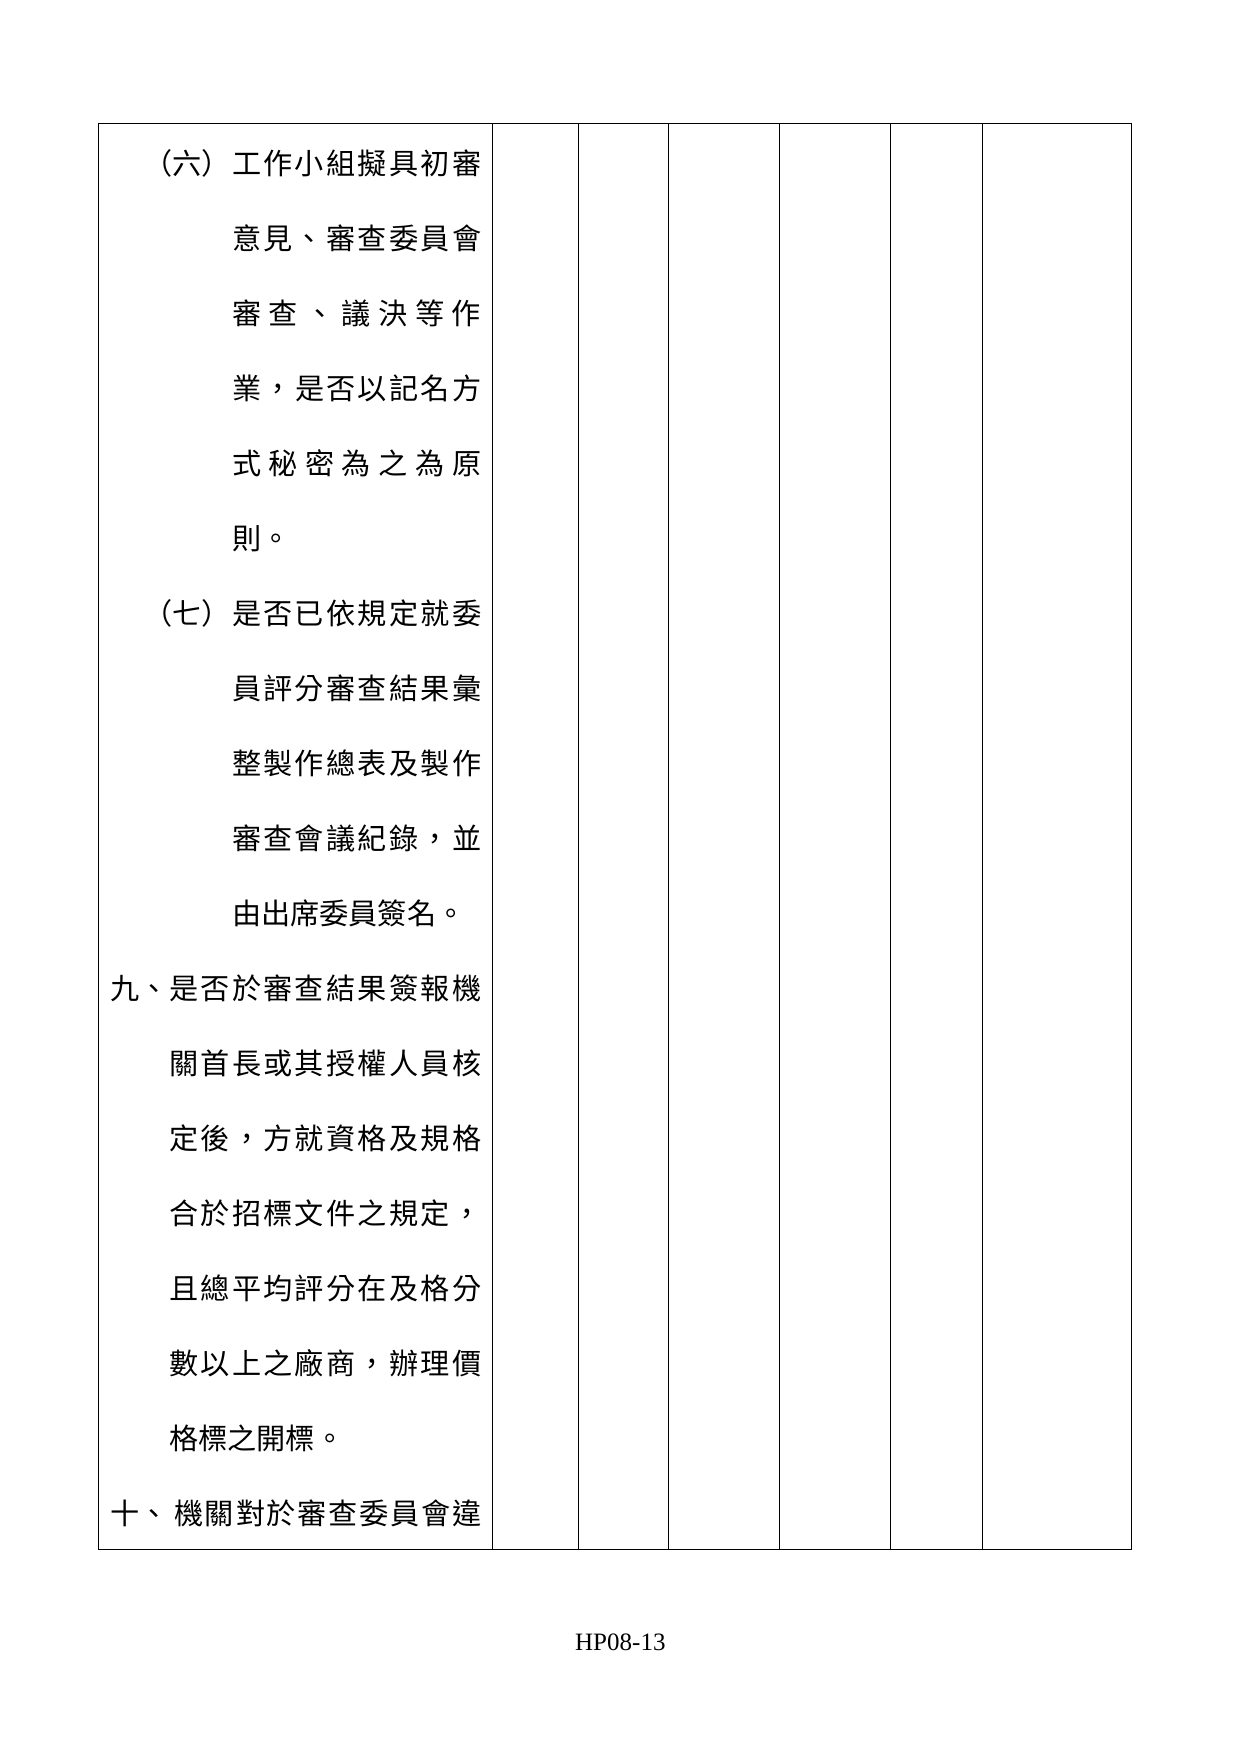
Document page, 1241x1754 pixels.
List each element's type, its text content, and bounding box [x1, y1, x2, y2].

table_cell [579, 124, 668, 1549]
table_cell [983, 124, 1131, 1549]
table_cell [493, 124, 578, 1549]
table_cell [780, 124, 890, 1549]
table_cell 是否屬本法第52條第1項第1款或第2款辦理之工程、財物或勞務採購。 是否已準用本法第94條及採購評選委員會組織準則第3條、第4條規定，簽報成立審查委員會，並一併成立工作小組。其人數符合規定，且成員無同時擔任審查委員會委員及工作小組成員之情形。 遴選審查委員，是否已考量其專業；通知聘（派）時已一併檢附「採購評選委員須知」。審查委員會成立後，其委員名單是否已公開；未公開者，是否符合採購評選委員會組織準則第6條第1項但書規定，及開始審查前，是否就審查委員會委員名單比照「採購評選委員會委員名單保密措施一覽表」執行保密措施。 評分項目、各項配分、及格分數等審查基準，除有前例或條件簡單者外，是否由審查委員會訂定或審定，且其權重及配分設定合理（例如簡報不得高於20%；評分項目不包括價格）。 招標文件應載明事項及等標期是否均符合規定，且投標廠商家數符合規定始辦理開標。 工作小組是否於評分審查會議召開前擬具初審意見，且其內容已包含所有應載明事項。 除符合本法第47條第1項規定得不訂定底價者外，均應訂定底價。 審查委員會議召開時： 是否確認委員出席人數與出席專家、學者人數及其占出席委員人數之比率符合規定，無應辭職或予以解聘情形，且委員全程參與，並親自評分審查。 委員如有因故未能繼續擔任委員，致委員總額或專家、學者人數未達規定者，是否另行遴選委員補足之。 有簡報程序者，是否不允許廠商利用簡報更改其投標文件內容；廠商另外提出變更或補充資料者，該資料是否不納入評選。 是否依招標文件規定辦理評選，並就評選項目、受評廠商資料、工作小組擬具之初審意見，逐項討論後再進行評選。 審查結果與初審意見有異時，是否敘明理由列入會議紀錄。不同委員之審查結果有明顯差異者，是否已由召集人提交委員會議議決或依決議辦理複評。 工作小組擬具初審意見、審查委員會審查、議決等作業，是否以記名方式秘密為之為原則。 是否已依規定就委員評分審查結果彙整製作總表及製作審查會議紀錄，並由出席委員簽名。 是否於審查結果簽報機關首長或其授權人員核定後，方就資格及規格合於招標文件之規定，且總平均評分在及格分數以上之廠商，辦理價格標之開標。 機關對於審查委員會違反本法之決議，是否不予接受；發現審查作業有足以影響採購公正之違法或不當行為者，是否依本法第48條第1項第2款規定不予開標決標。其涉及違法失職行為者，是否依相關規定懲處。 是否依規定通知投標廠商評分審查結果，並於決標後刊登決標公告。 是否無「評分及格最低標錯誤行為態樣」之情形。 簽辦文件是否參考工程會訂頒之「機關辦理最有利標簽辦文件範例」。 [99, 124, 492, 1549]
table_cell [891, 124, 982, 1549]
table_cell [669, 124, 779, 1549]
